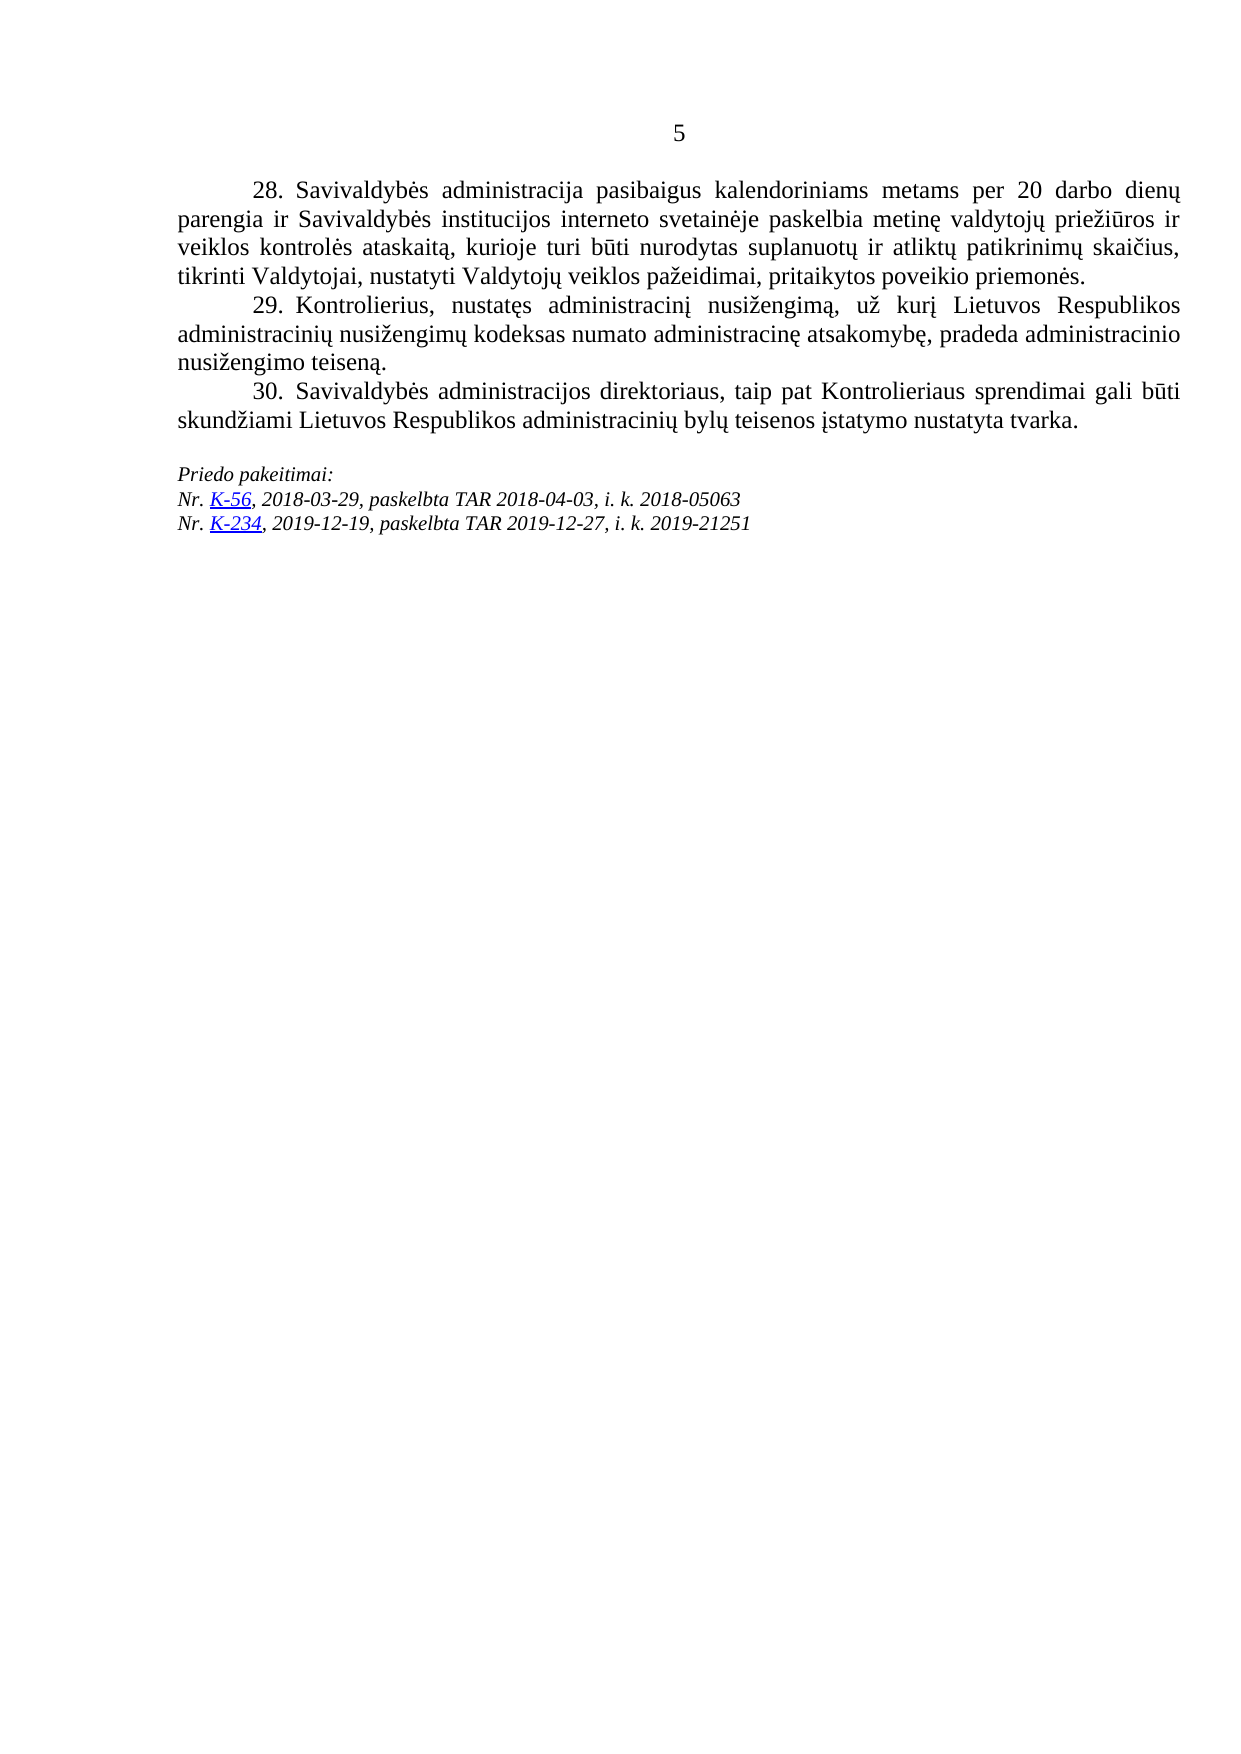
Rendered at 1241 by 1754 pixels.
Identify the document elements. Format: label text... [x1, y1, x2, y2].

text Nr. K-56, 2018-03-29, paskelbta TAR 2018-04-03, i. k. 2018-05063 [177, 486, 1181, 511]
text Priedo pakeitimai: [177, 462, 1181, 486]
text 30. Savivaldybės administracijos direktoriaus, taip pat Kontrolieriaus sprendimai gali būti skundžiami Lietuvos Respublikos administracinių bylų teisenos įstatymo nustatyta tvarka. [177, 376, 1181, 434]
text 28. Savivaldybės administracija pasibaigus kalendoriniams metams per 20 darbo dienų parengia ir Savivaldybės institucijos interneto svetainėje paskelbia metinę valdytojų priežiūros ir veiklos kontrolės ataskaitą, kurioje turi būti nurodytas suplanuotų ir atliktų patikrinimų skaičius, tikrinti Valdytojai, nustatyti Valdytojų veiklos pažeidimai, pritaikytos poveikio priemonės. [177, 175, 1181, 290]
text Nr. K-234, 2019-12-19, paskelbta TAR 2019-12-27, i. k. 2019-21251 [177, 511, 1181, 534]
text 29. Kontrolierius, nustatęs administracinį nusižengimą, už kurį Lietuvos Respublikos administracinių nusižengimų kodeksas numato administracinę atsakomybę, pradeda administracinio nusižengimo teiseną. [177, 290, 1181, 376]
